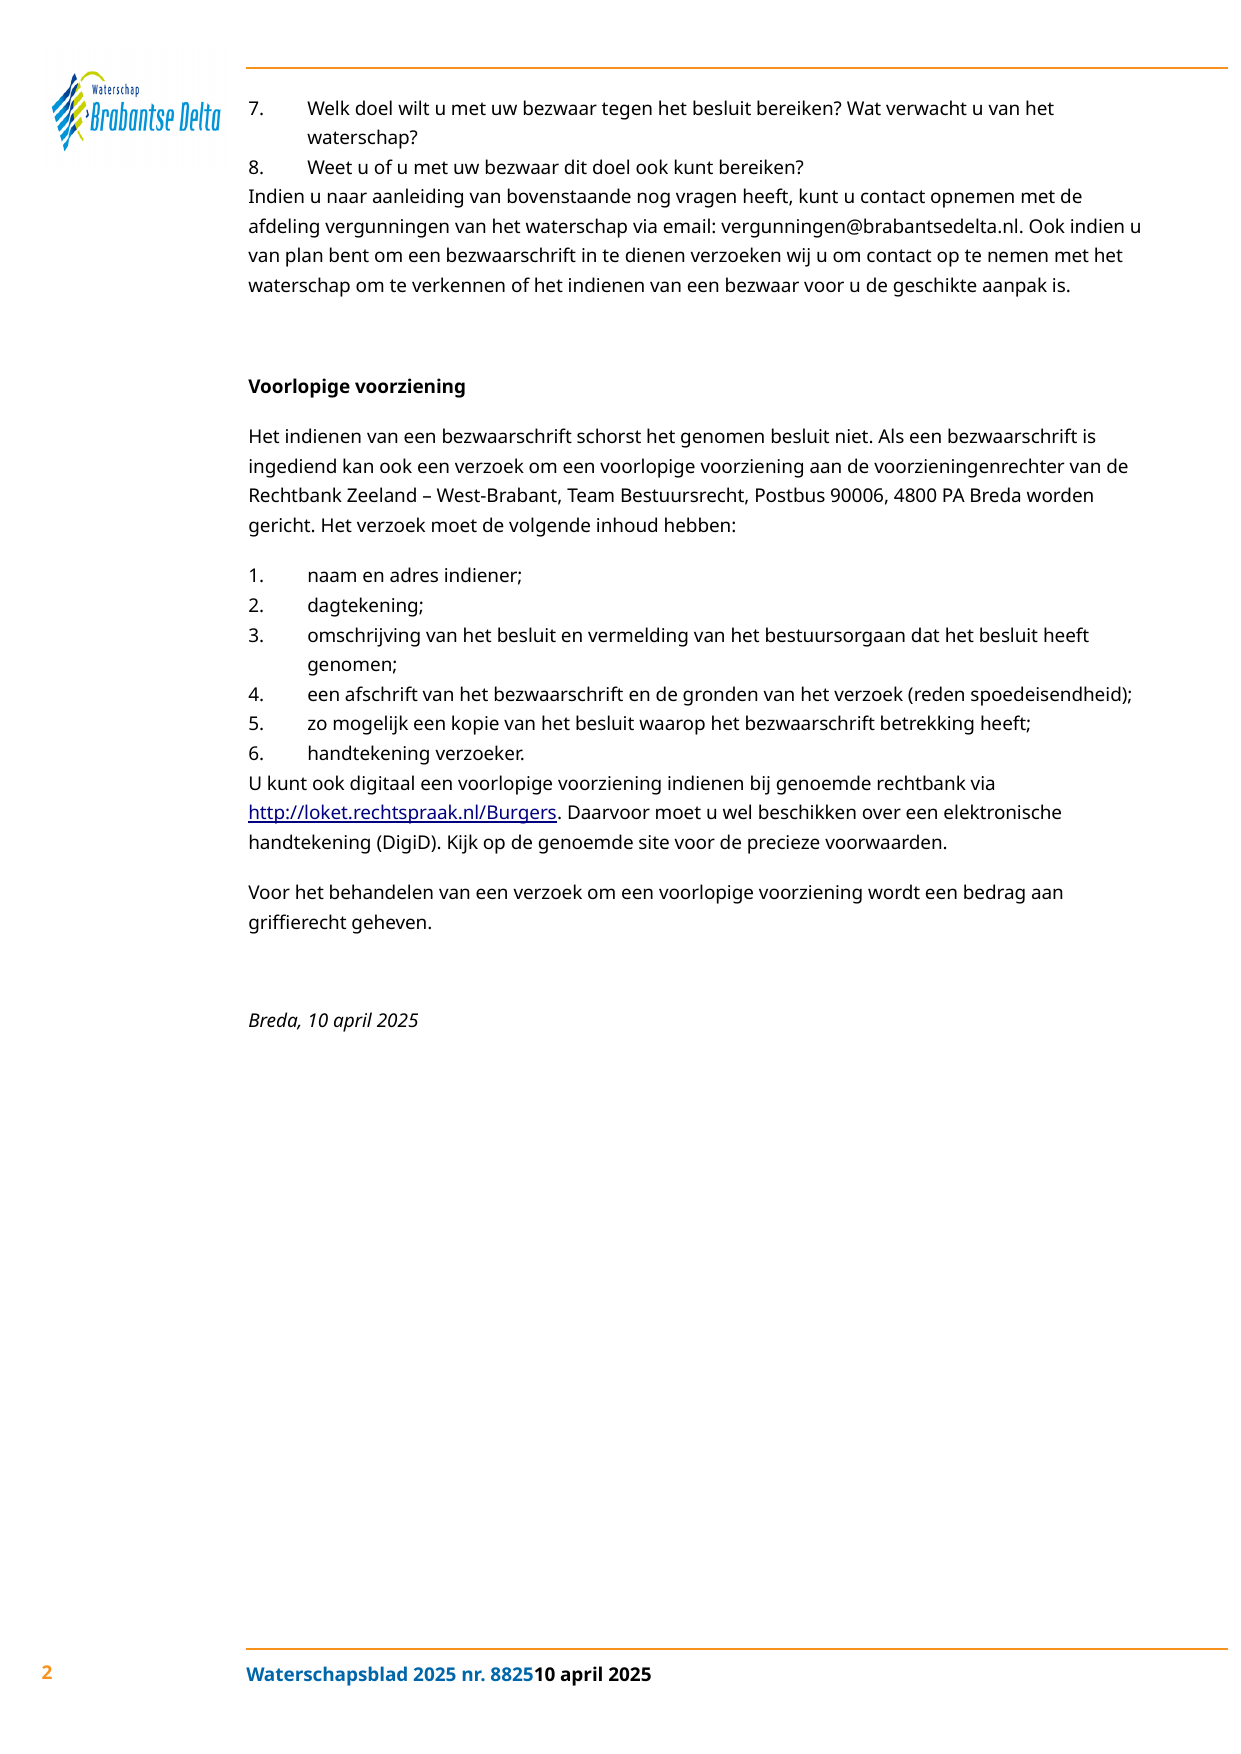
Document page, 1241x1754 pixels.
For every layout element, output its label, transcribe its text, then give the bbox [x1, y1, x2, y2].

picture [41, 47, 231, 172]
list omschrijving van het besluit en vermelding van het bestuursorgaan dat het besluit heeft genomen; [248, 622, 1152, 677]
text U kunt ook digitaal een voorlopige voorziening indienen bij genoemde rechtbank via http://loket.rechtspraak.nl/Burgers. Daarvoor moet u wel beschikken over een elektronische handtekening (DigiD). Kijk op de genoemde site voor de precieze voorwaarden. [248, 770, 1152, 855]
text Indien u naar aanleiding van bovenstaande nog vragen heeft, kunt u contact opnemen met de afdeling vergunningen van het waterschap via email: vergunningen@brabantsedelta.nl. Ook indien u van plan bent om een bezwaarschrift in te dienen verzoeken wij u om contact op te nemen met het waterschap om te verkennen of het indienen van een bezwaar voor u de geschikte aanpak is. [248, 183, 1152, 298]
list dagtekening; [248, 592, 1152, 618]
list een afschrift van het bezwaarschrift en de gronden van het verzoek (reden spoedeisendheid); [248, 681, 1152, 707]
text Het indienen van een bezwaarschrift schorst het genomen besluit niet. Als een bezwaarschrift is ingediend kan ook een verzoek om een voorlopige voorziening aan de voorzieningenrechter van de Rechtbank Zeeland – West-Brabant, Team Bestuursrecht, Postbus 90006, 4800 PA Breda worden gericht. Het verzoek moet de volgende inhoud hebben: [248, 423, 1152, 538]
list zo mogelijk een kopie van het besluit waarop het bezwaarschrift betrekking heeft; [248, 711, 1152, 736]
list Weet u of u met uw bezwaar dit doel ook kunt bereiken? [248, 154, 1152, 180]
list handtekening verzoeker. [248, 740, 1152, 766]
list naam en adres indiener; [248, 563, 1152, 588]
list Welk doel wilt u met uw bezwaar tegen het besluit bereiken? Wat verwacht u van het waterschap? [248, 95, 1152, 150]
text Voorlopige voorziening [248, 373, 1152, 399]
text Voor het behandelen van een verzoek om een voorlopige voorziening wordt een bedrag aan griffierecht geheven. [248, 879, 1152, 935]
text Breda, 10 april 2025 [248, 1007, 1152, 1033]
